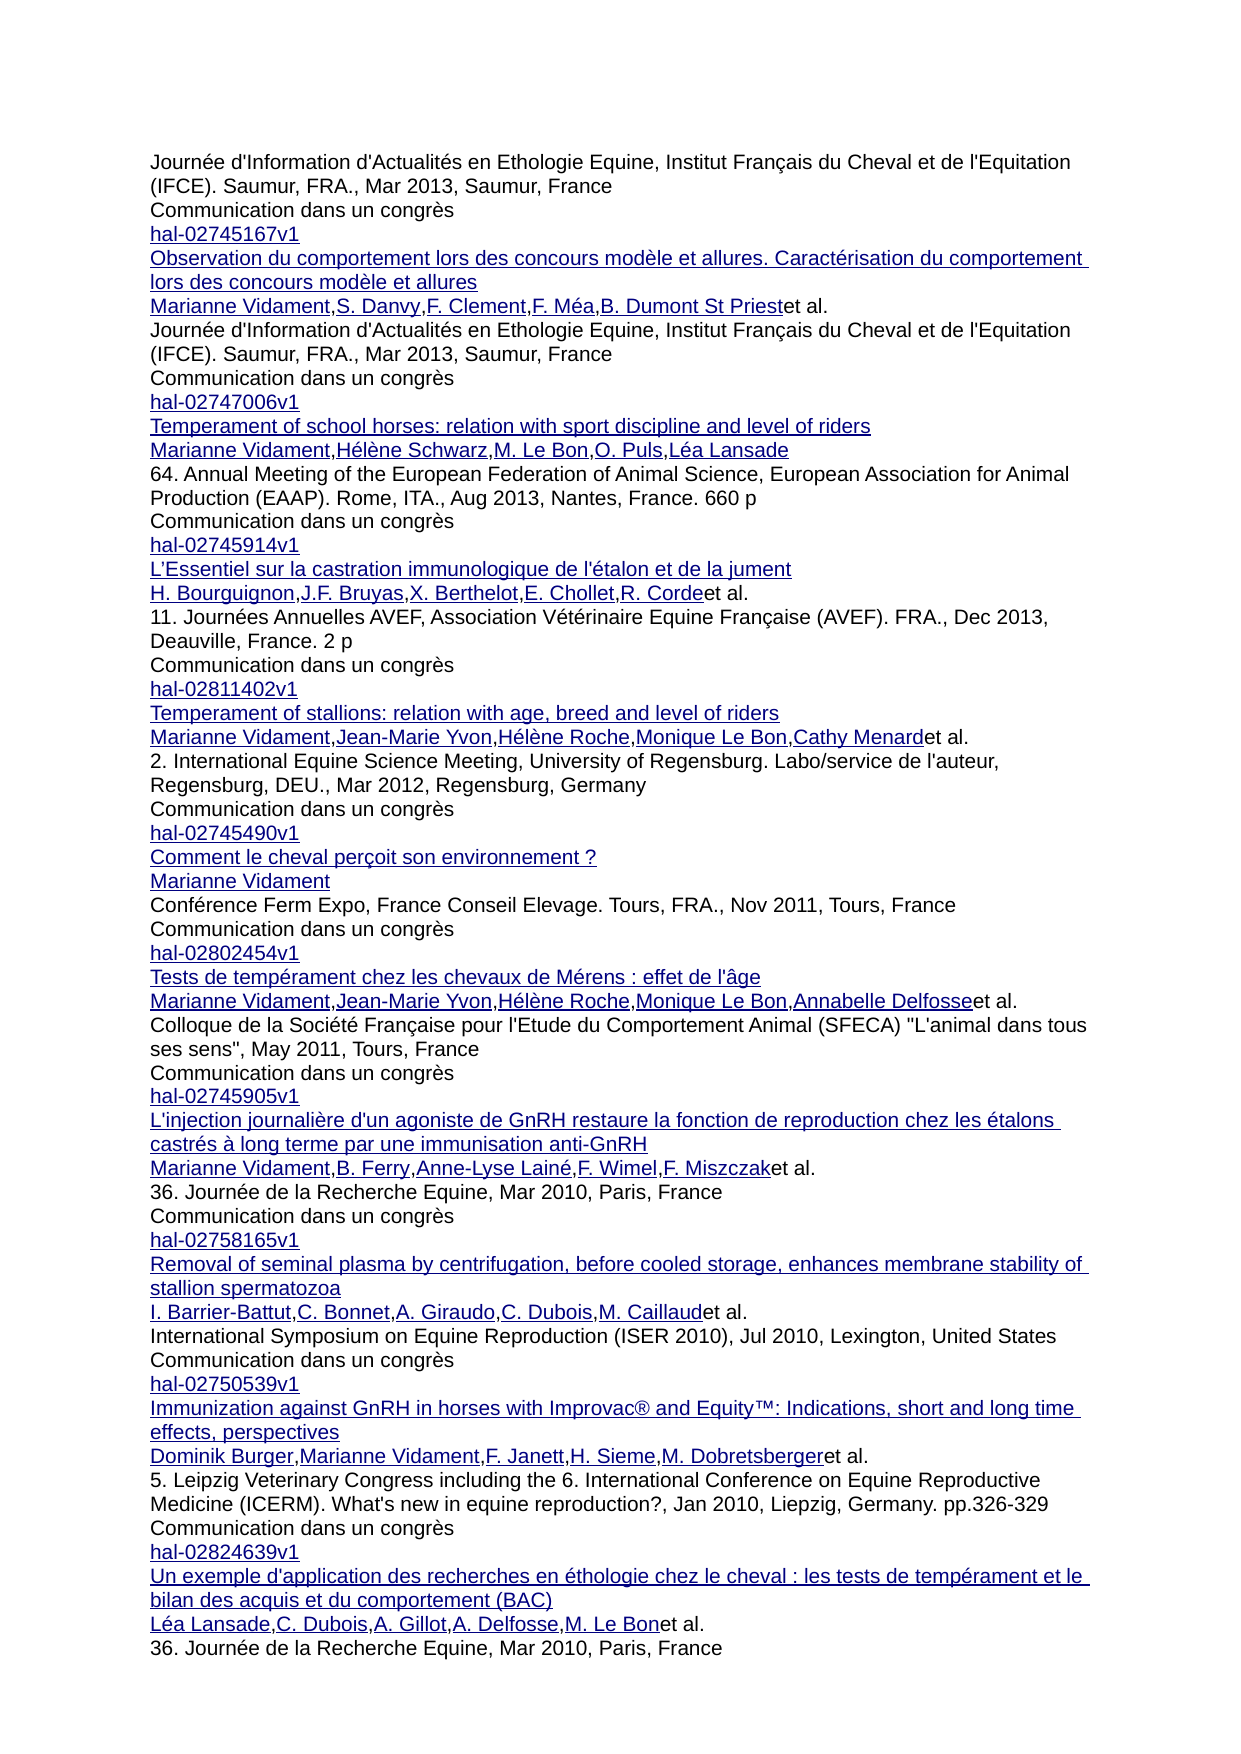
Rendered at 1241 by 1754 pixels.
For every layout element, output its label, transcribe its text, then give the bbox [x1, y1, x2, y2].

table_cell Observation du comportement lors des concours modèle et allures. Caractérisation du comportement lors des concours modèle et allures Marianne Vidament,S. Danvy,F. Clement,F. Méa,B. Dumont St Priestet al. Journée d'Information d'Actualités en Ethologie Equine, Institut Français du Cheval et de l'Equitation (IFCE). Saumur, FRA., Mar 2013, Saumur, France Communication dans un congrès hal-02747006v1 [150, 246, 1090, 413]
table_cell Temperament of school horses: relation with sport discipline and level of riders Marianne Vidament,Hélène Schwarz,M. Le Bon,O. Puls,Léa Lansade 64. Annual Meeting of the European Federation of Animal Science, European Association for Animal Production (EAAP). Rome, ITA., Aug 2013, Nantes, France. 660 p Communication dans un congrès hal-02745914v1 [150, 414, 1090, 557]
table_cell Removal of seminal plasma by centrifugation, before cooled storage, enhances membrane stability of stallion spermatozoa I. Barrier-Battut,C. Bonnet,A. Giraudo,C. Dubois,M. Caillaudet al. International Symposium on Equine Reproduction (ISER 2010), Jul 2010, Lexington, United States Communication dans un congrès hal-02750539v1 [150, 1252, 1090, 1396]
table_cell Temperament of stallions: relation with age, breed and level of riders Marianne Vidament,Jean-Marie Yvon,Hélène Roche,Monique Le Bon,Cathy Menardet al. 2. International Equine Science Meeting, University of Regensburg. Labo/service de l'auteur, Regensburg, DEU., Mar 2012, Regensburg, Germany Communication dans un congrès hal-02745490v1 [150, 701, 1090, 845]
table_cell L'injection journalière d'un agoniste de GnRH restaure la fonction de reproduction chez les étalons castrés à long terme par une immunisation anti-GnRH Marianne Vidament,B. Ferry,Anne-Lyse Lainé,F. Wimel,F. Miszczaket al. 36. Journée de la Recherche Equine, Mar 2010, Paris, France Communication dans un congrès hal-02758165v1 [150, 1108, 1090, 1252]
table_cell Un exemple d'application des recherches en éthologie chez le cheval : les tests de tempérament et le [150, 1564, 1090, 1584]
table_cell Journée d'Information d'Actualités en Ethologie Equine, Institut Français du Cheval et de l'Equitation (IFCE). Saumur, FRA., Mar 2013, Saumur, France Communication dans un congrès hal-02745167v1 [150, 150, 1090, 246]
table_cell bilan des acquis et du comportement (BAC) Léa Lansade,C. Dubois,A. Gillot,A. Delfosse,M. Le Bonet al. 36. Journée de la Recherche Equine, Mar 2010, Paris, France [150, 1586, 1090, 1659]
table_cell Tests de tempérament chez les chevaux de Mérens : effet de l'âge Marianne Vidament,Jean-Marie Yvon,Hélène Roche,Monique Le Bon,Annabelle Delfosseet al. Colloque de la Société Française pour l'Etude du Comportement Animal (SFECA) "L'animal dans tous ses sens", May 2011, Tours, France Communication dans un congrès hal-02745905v1 [150, 965, 1090, 1108]
table_cell Comment le cheval perçoit son environnement ? Marianne Vidament Conférence Ferm Expo, France Conseil Elevage. Tours, FRA., Nov 2011, Tours, France Communication dans un congrès hal-02802454v1 [150, 845, 1090, 964]
table_cell Immunization against GnRH in horses with Improvac® and Equity™: Indications, short and long time effects, perspectives Dominik Burger,Marianne Vidament,F. Janett,H. Sieme,M. Dobretsbergeret al. 5. Leipzig Veterinary Congress including the 6. International Conference on Equine Reproductive Medicine (ICERM). What's new in equine reproduction?, Jan 2010, Liepzig, Germany. pp.326-329 Communication dans un congrès hal-02824639v1 [150, 1396, 1090, 1563]
table_cell L’Essentiel sur la castration immunologique de l'étalon et de la jument H. Bourguignon,J.F. Bruyas,X. Berthelot,E. Chollet,R. Cordeet al. 11. Journées Annuelles AVEF, Association Vétérinaire Equine Française (AVEF). FRA., Dec 2013, Deauville, France. 2 p Communication dans un congrès hal-02811402v1 [150, 557, 1090, 701]
